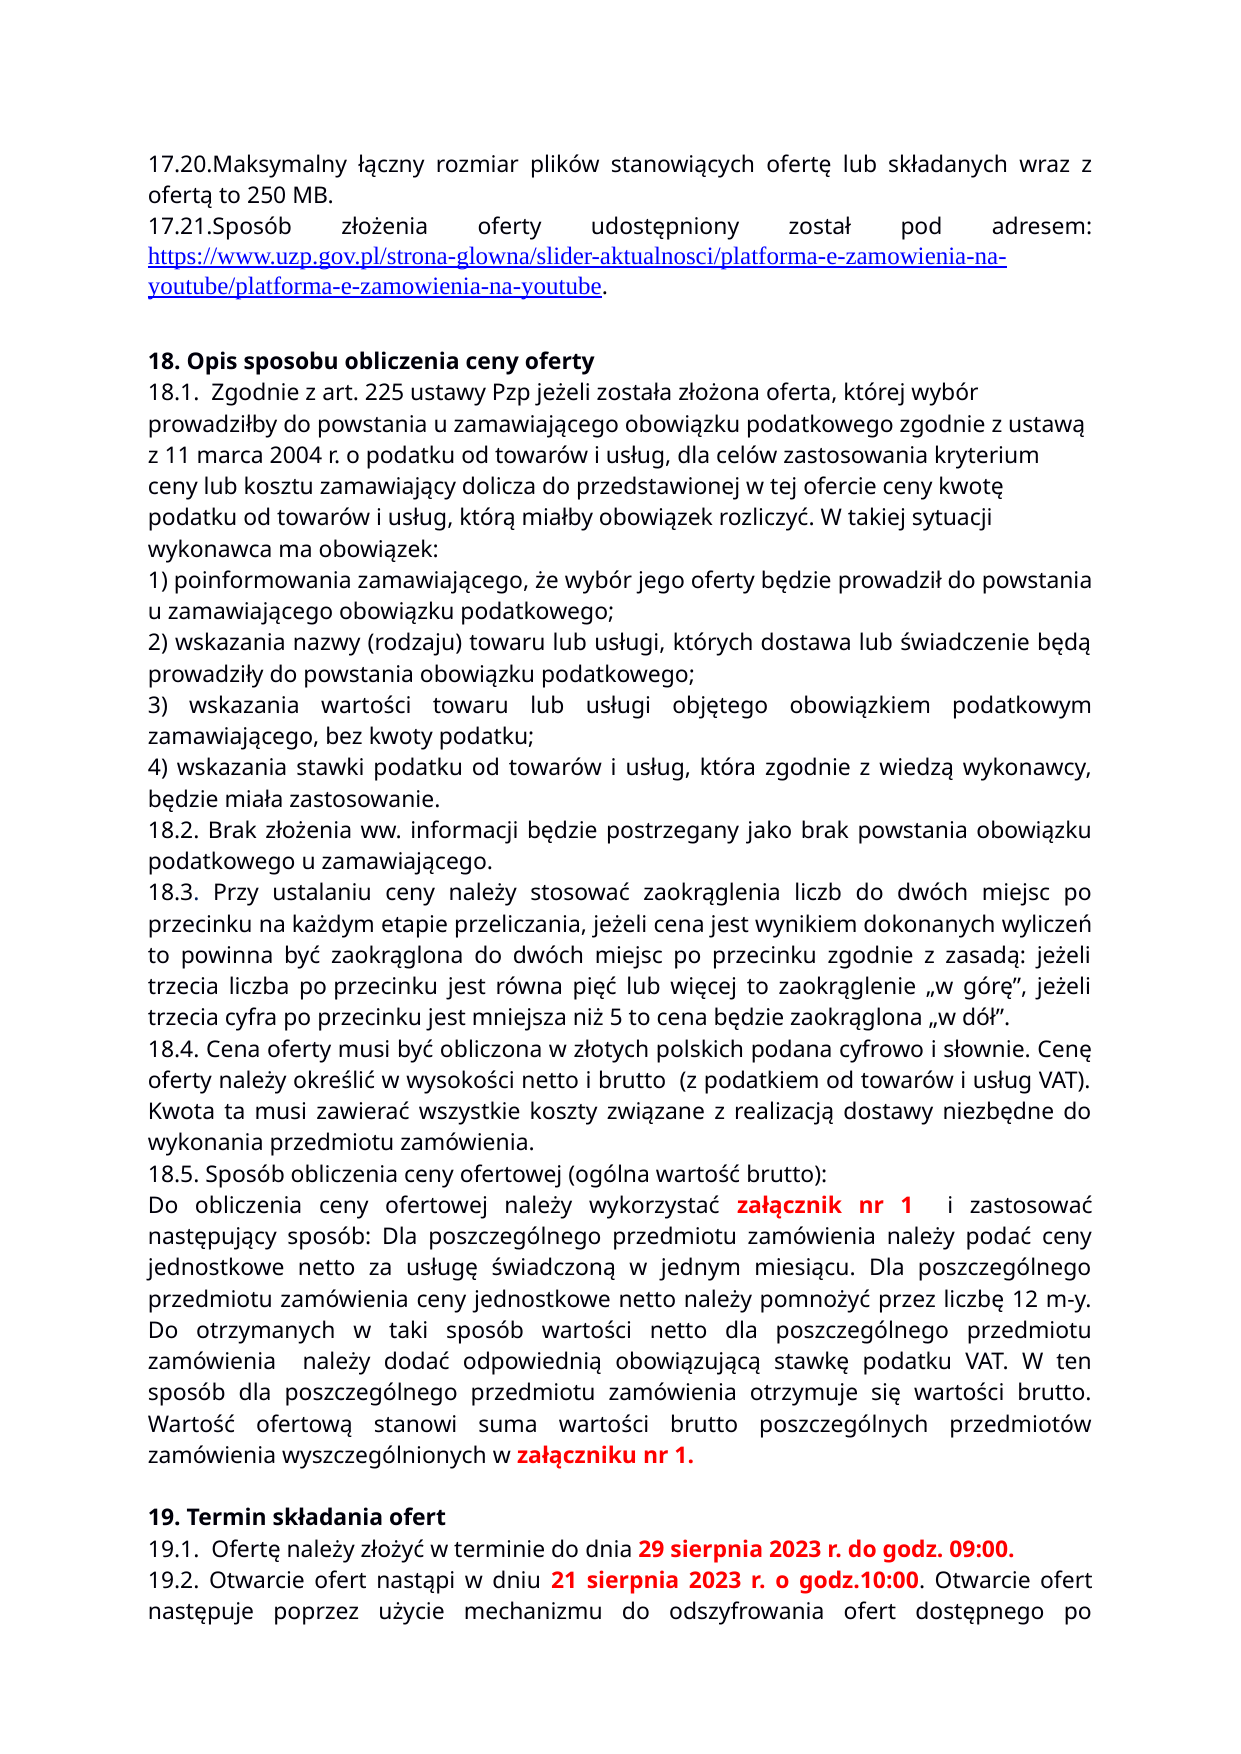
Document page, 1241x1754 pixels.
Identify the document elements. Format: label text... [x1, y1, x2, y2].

text 3) wskazania wartości towaru lub usługi objętego obowiązkiem podatkowym zamawiającego, bez kwoty podatku; [148, 689, 1093, 751]
text 18.2. Brak złożenia ww. informacji będzie postrzegany jako brak powstania obowiązku podatkowego u zamawiającego. [148, 814, 1093, 876]
text 18. Opis sposobu obliczenia ceny oferty [148, 345, 1093, 376]
text 18.4. Cena oferty musi być obliczona w złotych polskich podana cyfrowo i słownie. Cenę oferty należy określić w wysokości netto i brutto (z podatkiem od towarów i usług VAT). Kwota ta musi zawierać wszystkie koszty związane z realizacją dostawy niezbędne do wykonania przedmiotu zamówienia. [148, 1033, 1093, 1158]
text 2) wskazania nazwy (rodzaju) towaru lub usługi, których dostawa lub świadczenie będą prowadziły do powstania obowiązku podatkowego; [148, 626, 1093, 689]
text 17.20.Maksymalny łączny rozmiar plików stanowiących ofertę lub składanych wraz z ofertą to 250 MB. [148, 148, 1093, 210]
text 19.2. Otwarcie ofert nastąpi w dniu 21 sierpnia 2023 r. o godz.10:00. Otwarcie ofert następuje poprzez użycie mechanizmu do odszyfrowania ofert dostępnego po [148, 1564, 1093, 1626]
text 19. Termin składania ofert [148, 1501, 1093, 1533]
text Do obliczenia ceny ofertowej należy wykorzystać załącznik nr 1 i zastosować następujący sposób: Dla poszczególnego przedmiotu zamówienia należy podać ceny jednostkowe netto za usługę świadczoną w jednym miesiącu. Dla poszczególnego przedmiotu zamówienia ceny jednostkowe netto należy pomnożyć przez liczbę 12 m-y. Do otrzymanych w taki sposób wartości netto dla poszczególnego przedmiotu zamówienia należy dodać odpowiednią obowiązującą stawkę podatku VAT. W ten sposób dla poszczególnego przedmiotu zamówienia otrzymuje się wartości brutto. Wartość ofertową stanowi suma wartości brutto poszczególnych przedmiotów zamówienia wyszczególnionych w załączniku nr 1. [148, 1189, 1093, 1470]
text 17.21.Sposób złożenia oferty udostępniony został pod adresem: https://www.uzp.gov.pl/strona-glowna/slider-aktualnosci/platforma-e-zamowienia-na-youtube/platforma-e-zamowienia-na-youtube. [148, 210, 1093, 301]
text 4) wskazania stawki podatku od towarów i usług, która zgodnie z wiedzą wykonawcy, będzie miała zastosowanie. [148, 751, 1093, 814]
text 18.5. Sposób obliczenia ceny ofertowej (ogólna wartość brutto): [148, 1158, 1093, 1189]
text 19.1. Ofertę należy złożyć w terminie do dnia 29 sierpnia 2023 r. do godz. 09:00. [148, 1533, 1093, 1564]
text 18.1. Zgodnie z art. 225 ustawy Pzp jeżeli została złożona oferta, której wybór prowadziłby do powstania u zamawiającego obowiązku podatkowego zgodnie z ustawą z 11 marca 2004 r. o podatku od towarów i usług, dla celów zastosowania kryterium ceny lub kosztu zamawiający dolicza do przedstawionej w tej ofercie ceny kwotę podatku od towarów i usług, którą miałby obowiązek rozliczyć. W takiej sytuacji wykonawca ma obowiązek: [148, 376, 1093, 564]
text 1) poinformowania zamawiającego, że wybór jego oferty będzie prowadził do powstania u zamawiającego obowiązku podatkowego; [148, 564, 1093, 626]
text 18.3. Przy ustalaniu ceny należy stosować zaokrąglenia liczb do dwóch miejsc po przecinku na każdym etapie przeliczania, jeżeli cena jest wynikiem dokonanych wyliczeń to powinna być zaokrąglona do dwóch miejsc po przecinku zgodnie z zasadą: jeżeli trzecia liczba po przecinku jest równa pięć lub więcej to zaokrąglenie „w górę”, jeżeli trzecia cyfra po przecinku jest mniejsza niż 5 to cena będzie zaokrąglona „w dół”. [148, 876, 1093, 1033]
